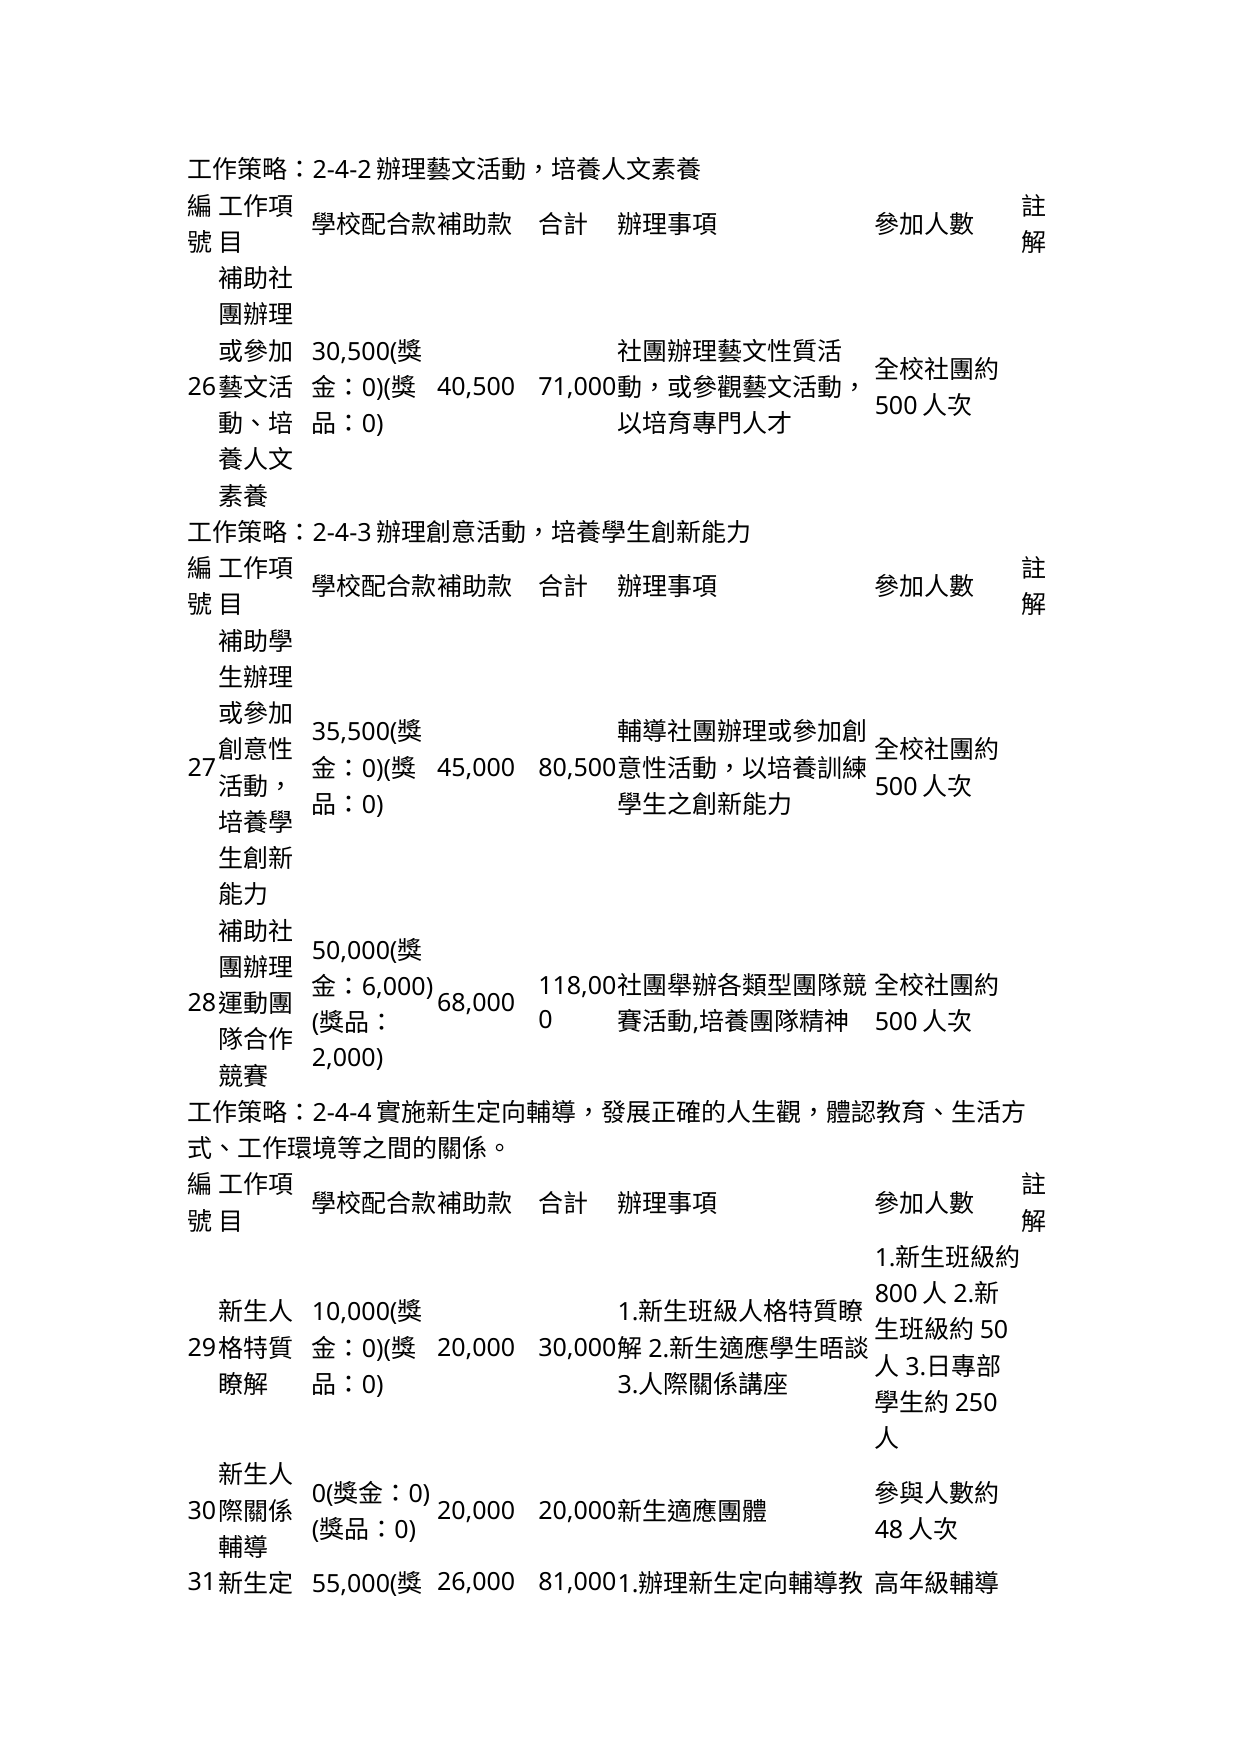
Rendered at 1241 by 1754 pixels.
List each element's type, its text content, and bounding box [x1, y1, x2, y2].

table_cell 高年級輔導 [875, 1564, 1022, 1600]
table_cell 參加人數 [875, 1165, 1022, 1237]
table_cell 55,000(獎 [312, 1564, 437, 1600]
table_cell 新生人際關係輔導 [219, 1455, 312, 1564]
table_cell 20,000 [437, 1238, 538, 1455]
table_cell 註解 [1022, 549, 1053, 621]
table_cell 工作項目 [219, 549, 312, 621]
table_cell 118,000 [538, 911, 617, 1092]
table_cell 30,000 [538, 1238, 617, 1455]
table_cell 20,000 [437, 1455, 538, 1564]
table_cell 補助社團辦理運動團隊合作競賽 [219, 911, 312, 1092]
table_cell 補助款 [437, 1165, 538, 1237]
table_cell 社團辦理藝文性質活動，或參觀藝文活動，以培育專門人才 [618, 259, 874, 512]
table_cell 補助款 [437, 549, 538, 621]
table_cell [1022, 1455, 1053, 1564]
table_cell 工作策略：2-4-4實施新生定向輔導，發展正確的人生觀，體認教育、生活方式、工作環境等之間的關係。 [188, 1093, 1053, 1165]
table_cell 45,000 [437, 621, 538, 911]
table_cell 編號 [188, 1165, 218, 1237]
table_cell 31 [188, 1564, 218, 1600]
table_cell 學校配合款 [312, 186, 437, 259]
table_cell 1.新生班級人格特質瞭解 2.新生適應學生晤談 3.人際關係講座 [618, 1238, 874, 1455]
table_cell 參與人數約48人次 [875, 1455, 1022, 1564]
table_cell [1022, 621, 1053, 911]
table_cell 輔導社團辦理或參加創意性活動，以培養訓練學生之創新能力 [618, 621, 874, 911]
table_cell 編號 [188, 549, 218, 621]
table_cell 28 [188, 911, 218, 1092]
table_cell 29 [188, 1238, 218, 1455]
table_cell 工作項目 [219, 1165, 312, 1237]
table_cell 工作項目 [219, 186, 312, 259]
table_cell 80,500 [538, 621, 617, 911]
table_cell 辦理事項 [618, 549, 874, 621]
table_cell 81,000 [538, 1564, 617, 1600]
table_cell 68,000 [437, 911, 538, 1092]
table_cell 0(獎金：0)(獎品：0) [312, 1455, 437, 1564]
table_cell 社團舉辦各類型團隊競賽活動,培養團隊精神 [618, 911, 874, 1092]
table_cell 50,000(獎金：6,000)(獎品：2,000) [312, 911, 437, 1092]
table_cell [1022, 259, 1053, 512]
table_cell 合計 [538, 549, 617, 621]
table_cell 30 [188, 1455, 218, 1564]
table_cell 新生人格特質瞭解 [219, 1238, 312, 1455]
table_cell 26,000 [437, 1564, 538, 1600]
table_cell 註解 [1022, 186, 1053, 259]
table_cell 辦理事項 [618, 1165, 874, 1237]
table_cell 全校社團約500人次 [875, 259, 1022, 512]
table_cell 補助社團辦理或參加藝文活動、培養人文素養 [219, 259, 312, 512]
table_cell 40,500 [437, 259, 538, 512]
table_cell 補助款 [437, 186, 538, 259]
table_cell 辦理事項 [618, 186, 874, 259]
table_cell 新生適應團體 [618, 1455, 874, 1564]
table_cell 工作策略：2-4-3辦理創意活動，培養學生創新能力 [188, 513, 1053, 549]
table_cell 新生定 [219, 1564, 312, 1600]
table_cell 全校社團約500人次 [875, 911, 1022, 1092]
table_cell 1.新生班級約800人 2.新生班級約50人 3.日專部學生約250人 [875, 1238, 1022, 1455]
table_cell 編號 [188, 186, 218, 259]
table_cell 學校配合款 [312, 549, 437, 621]
table_cell 參加人數 [875, 186, 1022, 259]
table_cell 全校社團約500人次 [875, 621, 1022, 911]
table_cell 27 [188, 621, 218, 911]
table_cell 合計 [538, 1165, 617, 1237]
table_cell 35,500(獎金：0)(獎品：0) [312, 621, 437, 911]
table_cell [1022, 1564, 1053, 1600]
table_cell 20,000 [538, 1455, 617, 1564]
table_cell 參加人數 [875, 549, 1022, 621]
table_cell 10,000(獎金：0)(獎品：0) [312, 1238, 437, 1455]
table_cell [1022, 1238, 1053, 1455]
table_cell 工作策略：2-4-2辦理藝文活動，培養人文素養 [188, 150, 1053, 186]
table_cell 1.辦理新生定向輔導教 [618, 1564, 874, 1600]
table_cell 30,500(獎金：0)(獎品：0) [312, 259, 437, 512]
table_cell [1022, 911, 1053, 1092]
table_cell 補助學生辦理或參加創意性活動，培養學生創新能力 [219, 621, 312, 911]
table_cell 71,000 [538, 259, 617, 512]
table_cell 學校配合款 [312, 1165, 437, 1237]
table_cell 合計 [538, 186, 617, 259]
table_cell 註解 [1022, 1165, 1053, 1237]
table_cell 26 [188, 259, 218, 512]
